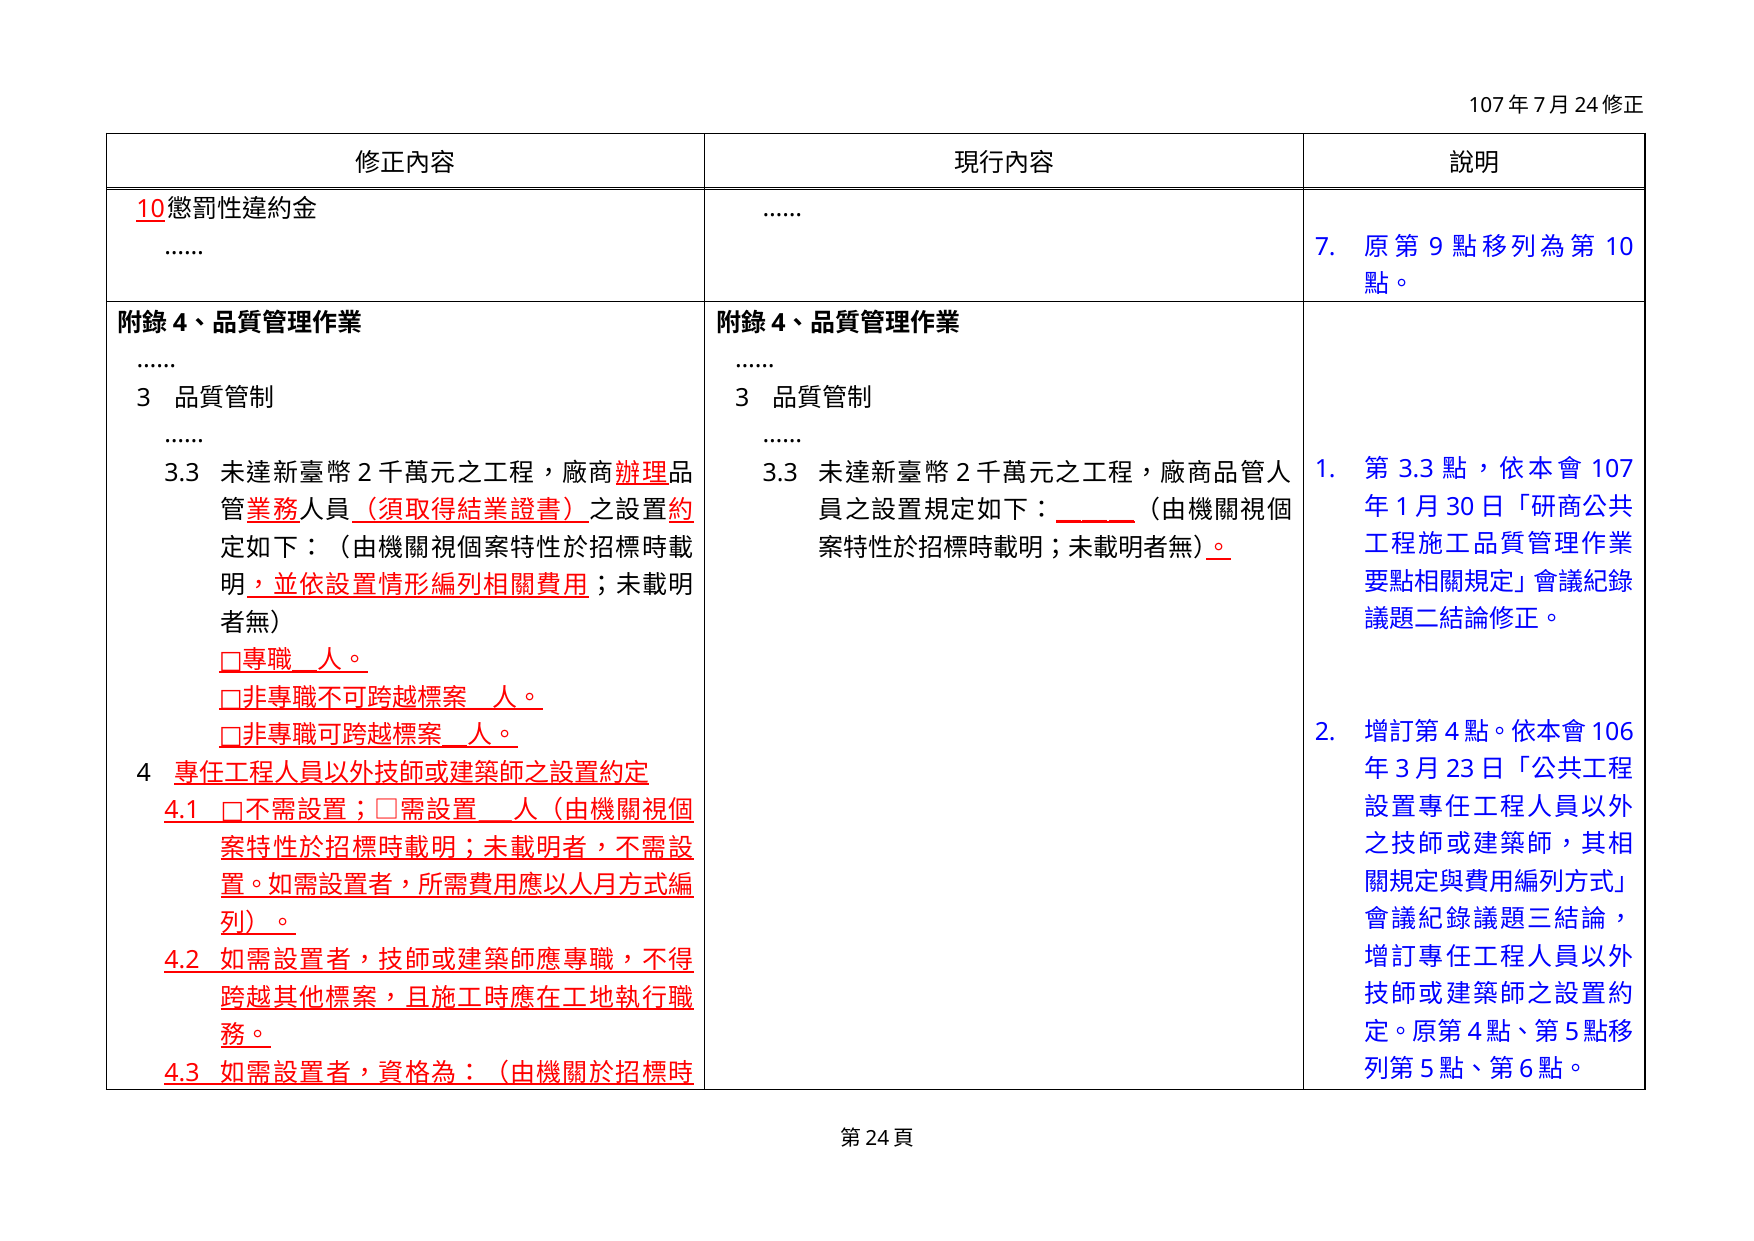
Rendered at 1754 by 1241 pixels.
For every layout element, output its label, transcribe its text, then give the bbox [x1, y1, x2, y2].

table_header 現行內容 [705, 134, 1303, 187]
table_header 說明 [1304, 134, 1644, 187]
table_cell …… [705, 190, 1303, 301]
table_header 修正內容 [107, 134, 704, 187]
table_cell 附錄4、品質管理作業 …… 3 品質管制 …… 3.3 未達新臺幣2千萬元之工程，廠商品管人員之設置規定如下：＿＿＿（由機關視個案特性於招標時載明；未載明者無）。 [705, 302, 1303, 1089]
table_cell 10 懲罰性違約金 …… [107, 190, 704, 301]
table_cell 第2.2點，配合第13條第10款，酌修文字。 第2.3點，酌修文字。 第2.4點選項，酌修文字。 增訂第2.5點。依行政院院長於106年3月23日「空氣污染防制策略規劃後續辦理情形追蹤會議」指示，請交通部與工程會研議推動公共工程承攬廠商必須使用3期(加裝濾煙器，符合4、5期排放標準)以上柴油車載運；並依行政院環境保護署107年3月6日環署空字第1070017582號函附「空氣污染防制行動方案分工表」，及參考該署106年4月5日環署空字第1060022877號函建議：「建請貴會協助擬具妥適條文，使公共建設、重大開發案或提供運輸服務之採購案，使用之柴油車輛空氣污染物排放標準符合以下規範：(一)108年8月31日(含)前執行採購案所使用之柴油車應優先選擇符合101年1月1日施行之交通工具空氣污染物排放標準第5條規定，或至少應選擇符合95年10月1日施行之交通工具空氣污染物排放標準第5條規定。(二)108年9月1日(含)起執行採購案所使用之柴油車應優先選擇符合108年9月1日施行之交通工具空氣污染物排放標準第5條規定，或至少應選擇符合101年1月1日施行之交通工具空氣污染物排放標準第5條規定。」 增訂第2.6點。依交通部106年9月30日召開之「研商執行大型車輛裝設車輛安全設備推動計畫事宜」會議結論(六)：「為利各工程主辦機關實務之執行，請行政院公共工程委員會研議於相關採購契約範本增訂諸如『廠商使用之大型車輛，請配合優先使用裝置行車視野輔助系統等相關安全設備』之文字，以利本計畫之推動；另可參考高雄市政府作法：現行高雄市係於交通維持計畫中要求180天以上工程，廠商須於契約規範20噸以上運送廢棄土車及混凝土攪拌車裝設行車視野輔助系統。」 增訂第9點，由機關依「營造業專業工程特定施工項目應置之技術士種類比率或人數標準表」及個案契約特性，載明營造業廠商應設置技術士之專業工程特定施工項目、技術士種類及人數，或不指定技術士種類，僅載明特定施工項目之技術人數。機關如未載明技術士種類或人數，或載明之人數低於該標準表者，廠商應依該標準表規定設置。 原第9點移列為第10點。 [1304, 190, 1644, 301]
table_cell 附錄4、品質管理作業 …… 3 品質管制 …… 3.3 未達新臺幣2千萬元之工程，廠商辦理品管業務人員（須取得結業證書）之設置約定如下：（由機關視個案特性於招標時載明，並依設置情形編列相關費用；未載明者無） □專職＿人。 □非專職不可跨越標案＿人。 □非專職可跨越標案＿人。 4 專任工程人員以外技師或建築師之設置約定 4.1 □不需設置；□需設置___人（由機關視個案特性於招標時載明；未載明者，不需設置。如需設置者，所需費用應以人月方式編列）。 4.2 如需設置者，技師或建築師應專職，不得跨越其他標案，且施工時應在工地執行職務。 4.3 如需設置者，資格為：（由機關於招標時 [107, 302, 704, 1089]
table_cell 第3.3點，依本會107年1月30日「研商公共工程施工品質管理作業要點相關規定」會議紀錄議題二結論修正。 增訂第4點。依本會106年3月23日「公共工程設置專任工程人員以外之技師或建築師，其相關規定與費用編列方式」會議紀錄議題三結論，增訂專任工程人員以外技師或建築師之設置約定。原第4點、第5點移列第5點、第6點。 第6.1點，配合第4點內容，修正違反專職約定罰則之範圍。 [1304, 302, 1644, 1089]
